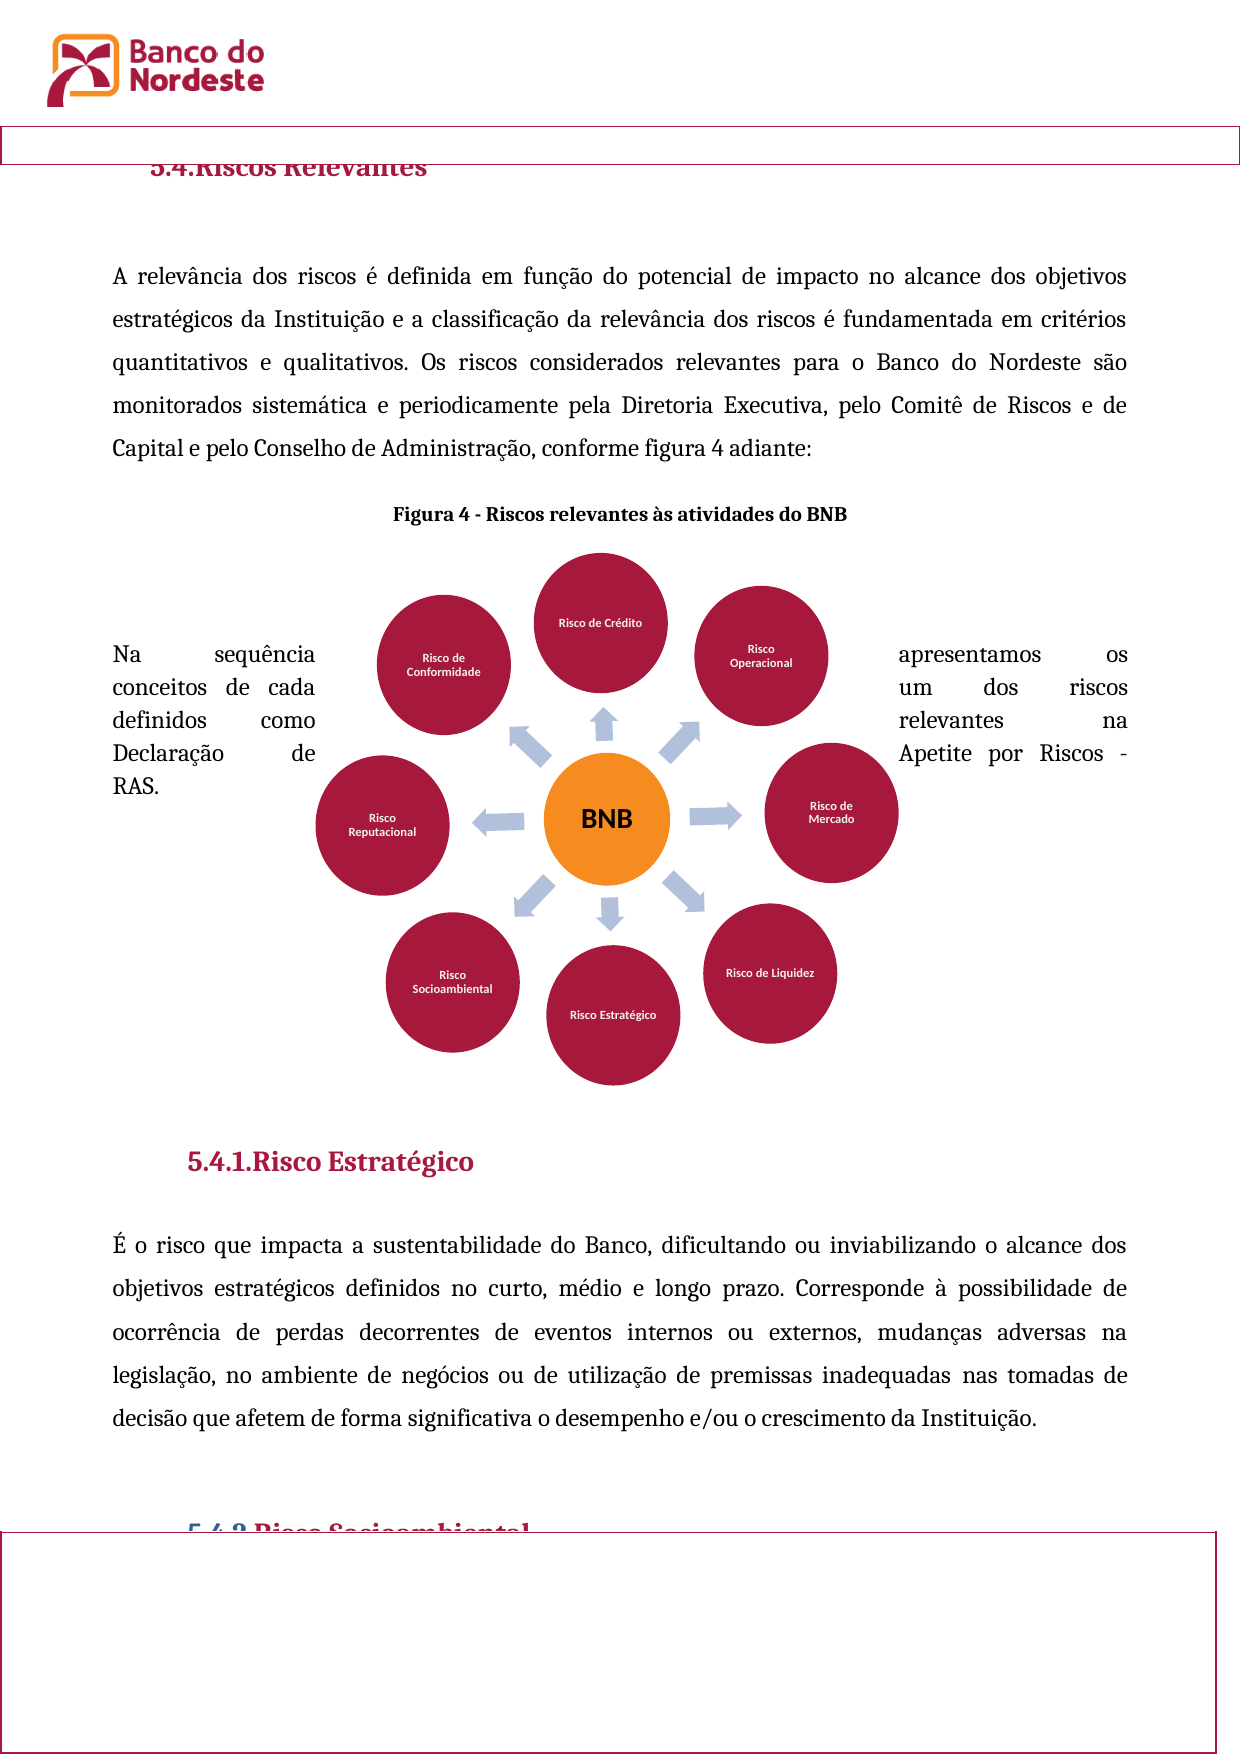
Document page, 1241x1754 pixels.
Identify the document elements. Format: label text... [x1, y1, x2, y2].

text A relevância dos riscos é definida em função do potencial de impacto no alcance dos objetivos estratégicos da Instituição e a classificação da relevância dos riscos é fundamentada em critérios quantitativos e qualitativos. Os riscos considerados relevantes para o Banco do Nordeste são monitorados sistemática e periodicamente pela Diretoria Executiva, pelo Comitê de Riscos e de Capital e pelo Conselho de Administração, conforme figura 4 adiante: [112, 262, 1128, 463]
text Figura 4 - Riscos relevantes às atividades do BNB [112, 502, 1128, 526]
list Riscos Relevantes [150, 165, 1128, 183]
list Risco Socioambiental [187, 1518, 1128, 1531]
list Risco Estratégico [187, 1145, 1128, 1178]
text É o risco que impacta a sustentabilidade do Banco, dificultando ou inviabilizando o alcance dos objetivos estratégicos definidos no curto, médio e longo prazo. Corresponde à possibilidade de ocorrência de perdas decorrentes de eventos internos ou externos, mudanças adversas na legislação, no ambiente de negócios ou de utilização de premissas inadequadas nas tomadas de decisão que afetem de forma significativa o desempenho e/ou o crescimento da Instituição. [112, 1231, 1128, 1432]
text Na sequência apresentamos os conceitos de cada um dos riscos definidos como relevantes na Declaração de Apetite por Riscos - RAS. [112, 639, 1128, 800]
